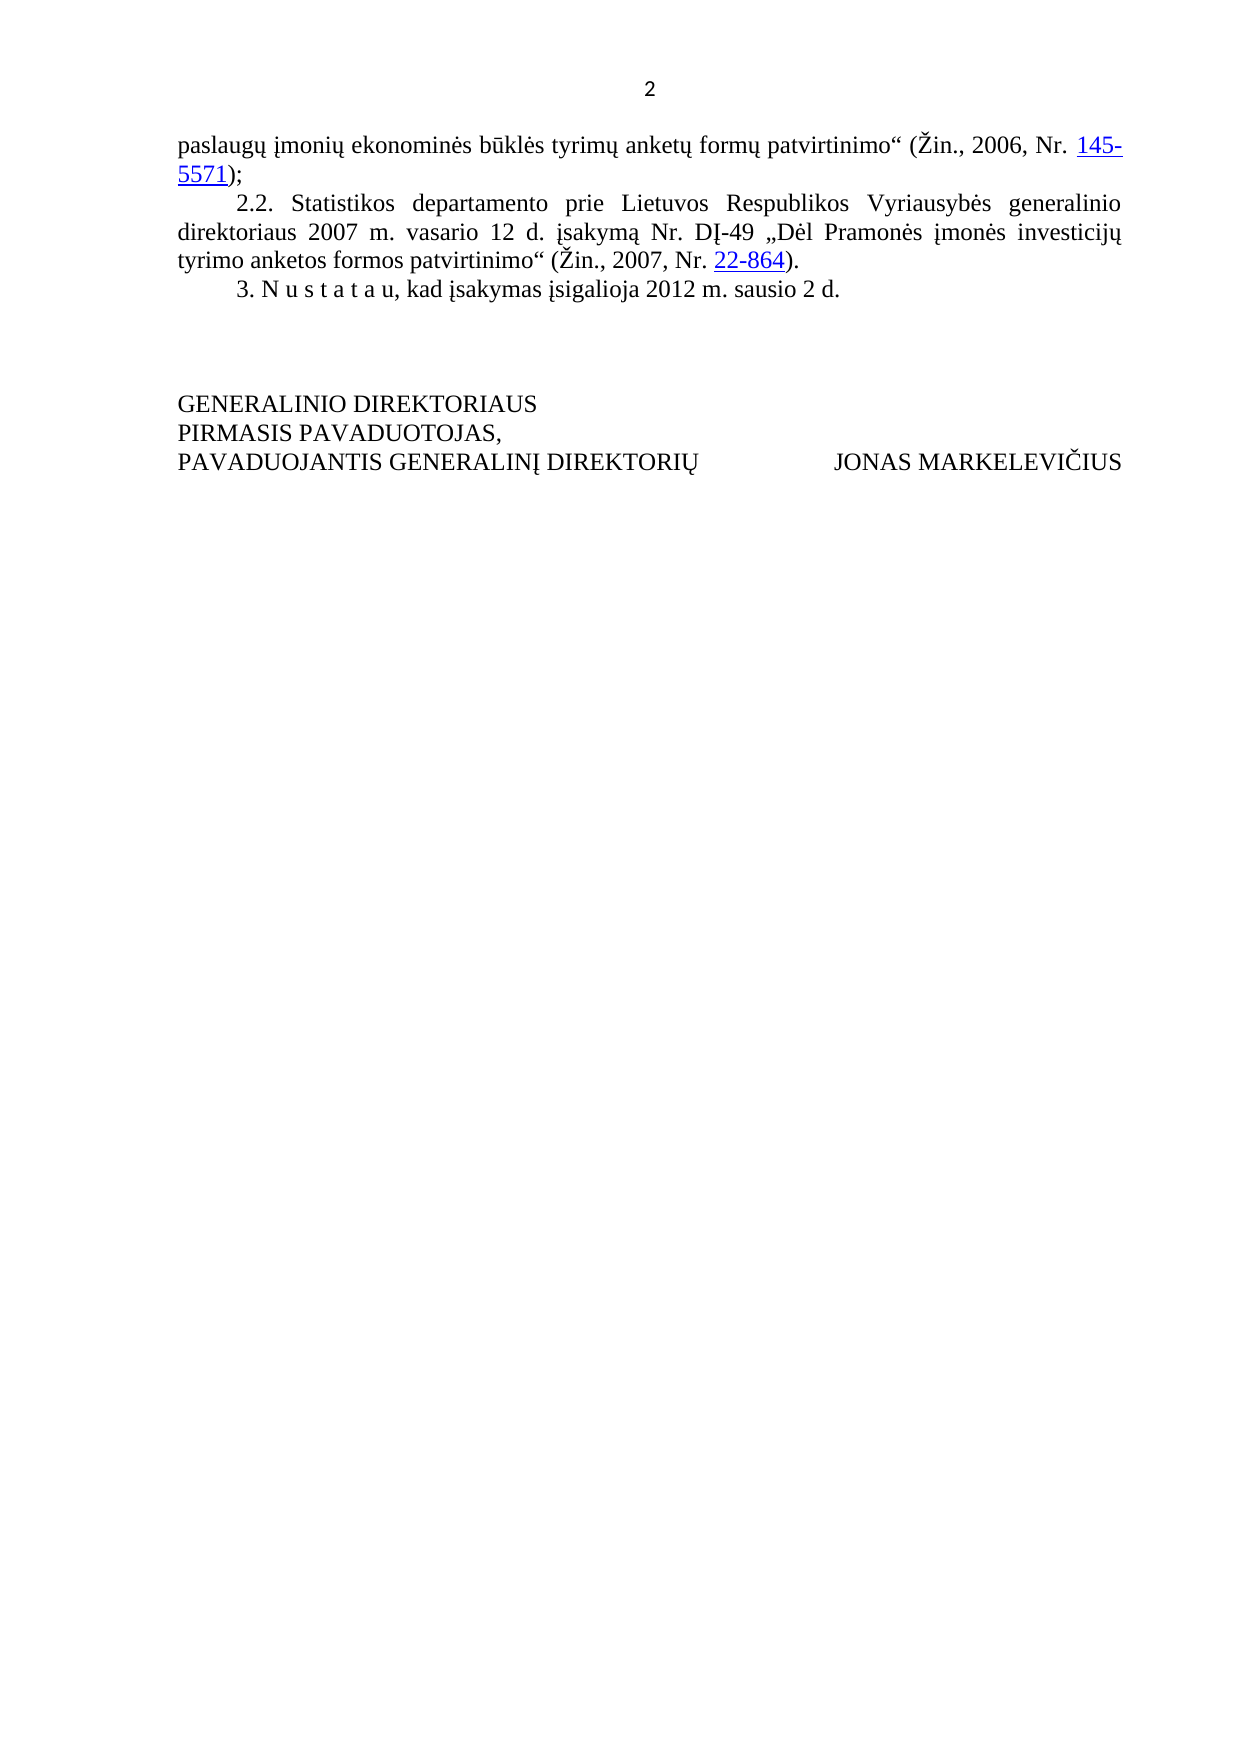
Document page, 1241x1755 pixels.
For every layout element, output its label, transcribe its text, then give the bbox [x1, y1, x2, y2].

text pirmasis pavaduotojas, [177, 418, 1122, 447]
text Generalinio direktoriaus [177, 389, 1122, 418]
text 2.2. Statistikos departamento prie Lietuvos Respublikos Vyriausybės generalinio direktoriaus 2007 m. vasario 12 d. įsakymą Nr. DĮ-49 „Dėl Pramonės įmonės investicijų tyrimo anketos formos patvirtinimo“ (Žin., 2007, Nr. 22-864). [177, 188, 1122, 274]
text paslaugų įmonių ekonominės būklės tyrimų anketų formų patvirtinimo“ (Žin., 2006, Nr. 145-5571); [177, 131, 1122, 188]
text pavaduojantis generalinį direktorių Jonas Markelevičius [177, 447, 1122, 476]
text 3. Nustatau, kad įsakymas įsigalioja 2012 m. sausio 2 d. [177, 274, 1122, 303]
